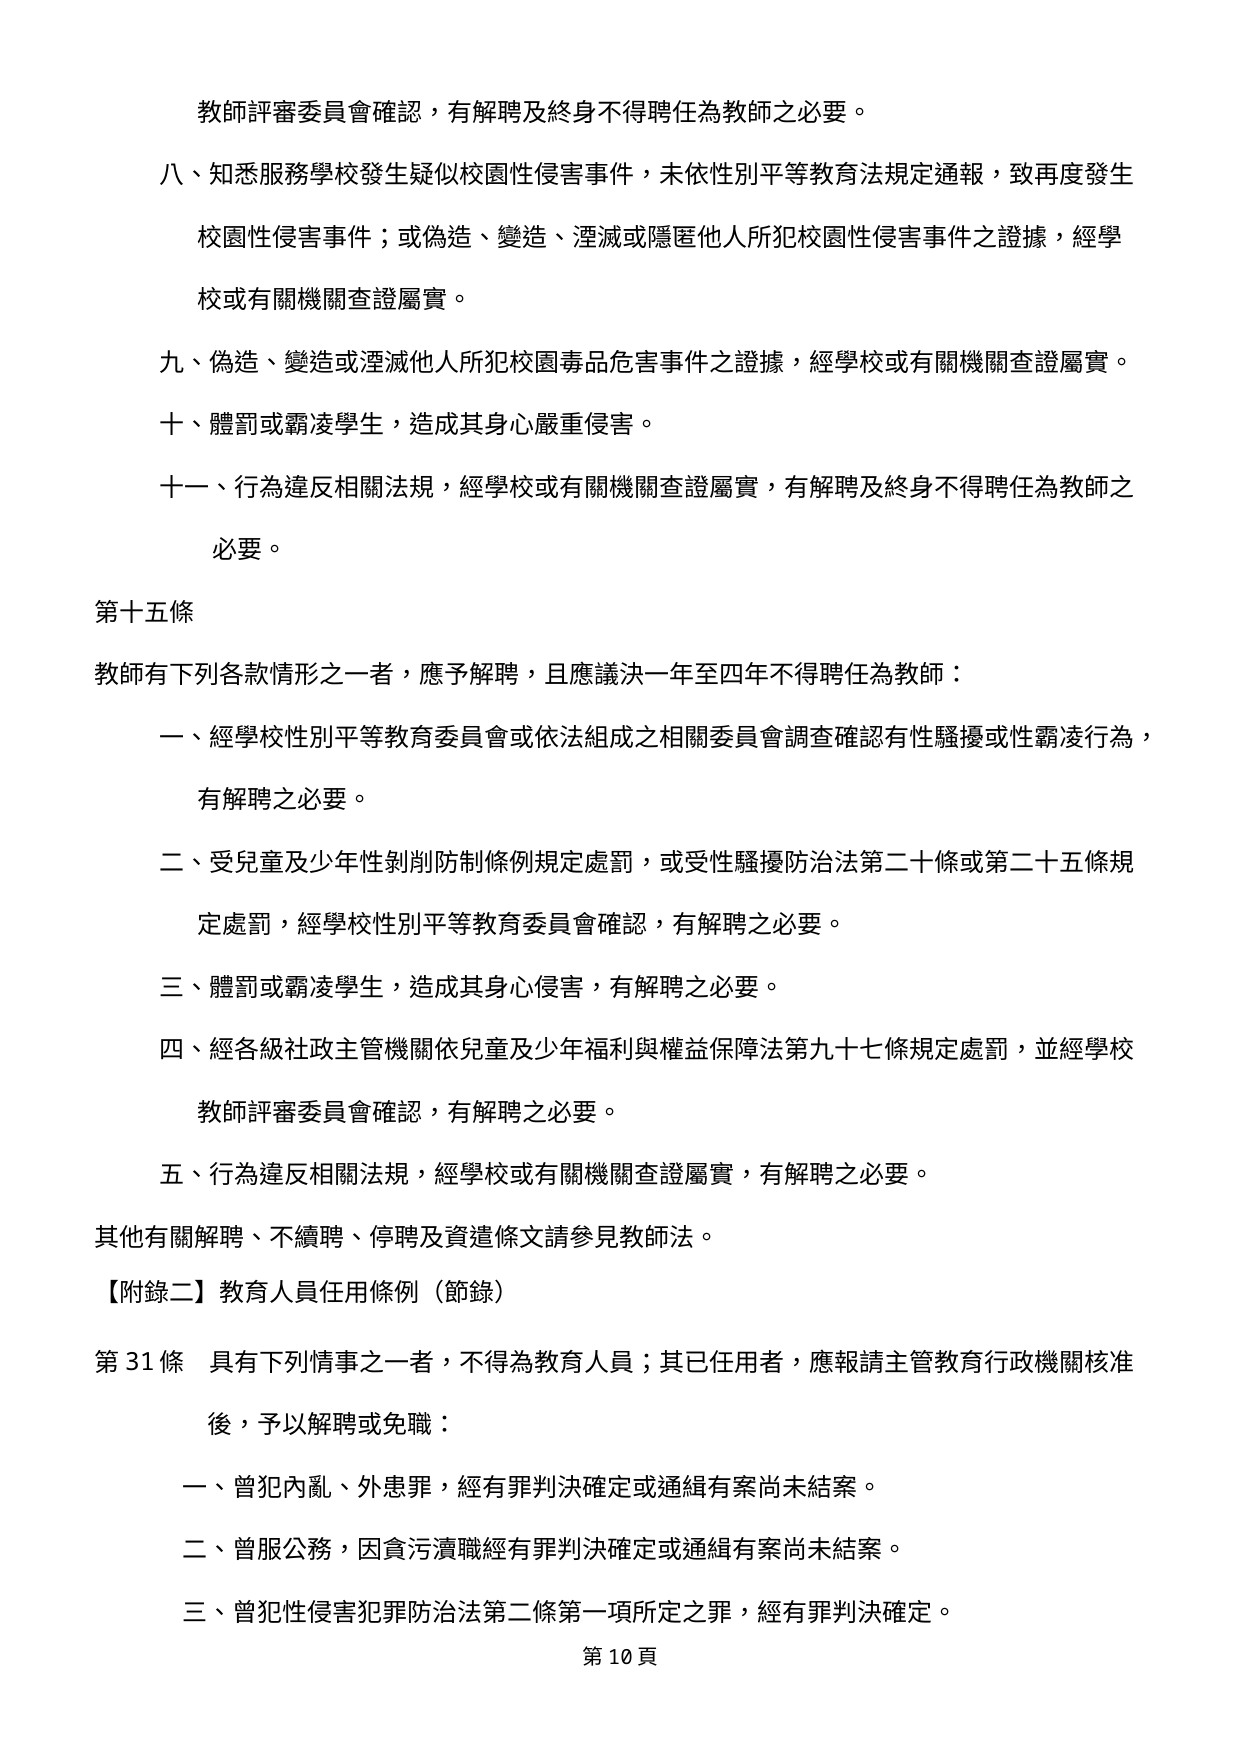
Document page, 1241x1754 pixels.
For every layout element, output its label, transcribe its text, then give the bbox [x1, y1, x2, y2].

text 二、曾服公務，因貪污瀆職經有罪判決確定或通緝有案尚未結案。 [94, 1506, 1146, 1568]
text 三、曾犯性侵害犯罪防治法第二條第一項所定之罪，經有罪判決確定。 [94, 1568, 1146, 1631]
text 四、經各級社政主管機關依兒童及少年福利與權益保障法第九十七條規定處罰，並經學校教師評審委員會確認，有解聘之必要。 [94, 1006, 1146, 1131]
text 第十五條 [94, 568, 1146, 631]
text 其他有關解聘、不續聘、停聘及資遣條文請參見教師法。 [94, 1193, 1146, 1256]
text 十、體罰或霸凌學生，造成其身心嚴重侵害。 [94, 381, 1146, 443]
text 十一、行為違反相關法規，經學校或有關機關查證屬實，有解聘及終身不得聘任為教師之必要。 [94, 443, 1146, 568]
text 三、體罰或霸凌學生，造成其身心侵害，有解聘之必要。 [94, 943, 1146, 1006]
text 一、曾犯內亂、外患罪，經有罪判決確定或通緝有案尚未結案。 [94, 1443, 1146, 1506]
text 第31條 具有下列情事之一者，不得為教育人員；其已任用者，應報請主管教育行政機關核准後，予以解聘或免職： [94, 1318, 1146, 1443]
text 【附錄二】教育人員任用條例（節錄） [94, 1268, 1146, 1310]
text 一、經學校性別平等教育委員會或依法組成之相關委員會調查確認有性騷擾或性霸凌行為，有解聘之必要。 [94, 693, 1146, 818]
text 九、偽造、變造或湮滅他人所犯校園毒品危害事件之證據，經學校或有關機關查證屬實。 [94, 318, 1146, 381]
text 教師有下列各款情形之一者，應予解聘，且應議決一年至四年不得聘任為教師： [94, 631, 1146, 693]
text 五、行為違反相關法規，經學校或有關機關查證屬實，有解聘之必要。 [94, 1131, 1146, 1193]
text 八、知悉服務學校發生疑似校園性侵害事件，未依性別平等教育法規定通報，致再度發生校園性侵害事件；或偽造、變造、湮滅或隱匿他人所犯校園性侵害事件之證據，經學校或有關機關查證屬實。 [94, 131, 1146, 318]
text 二、受兒童及少年性剝削防制條例規定處罰，或受性騷擾防治法第二十條或第二十五條規定處罰，經學校性別平等教育委員會確認，有解聘之必要。 [94, 818, 1146, 943]
text 教師評審委員會確認，有解聘及終身不得聘任為教師之必要。 [94, 68, 1146, 131]
